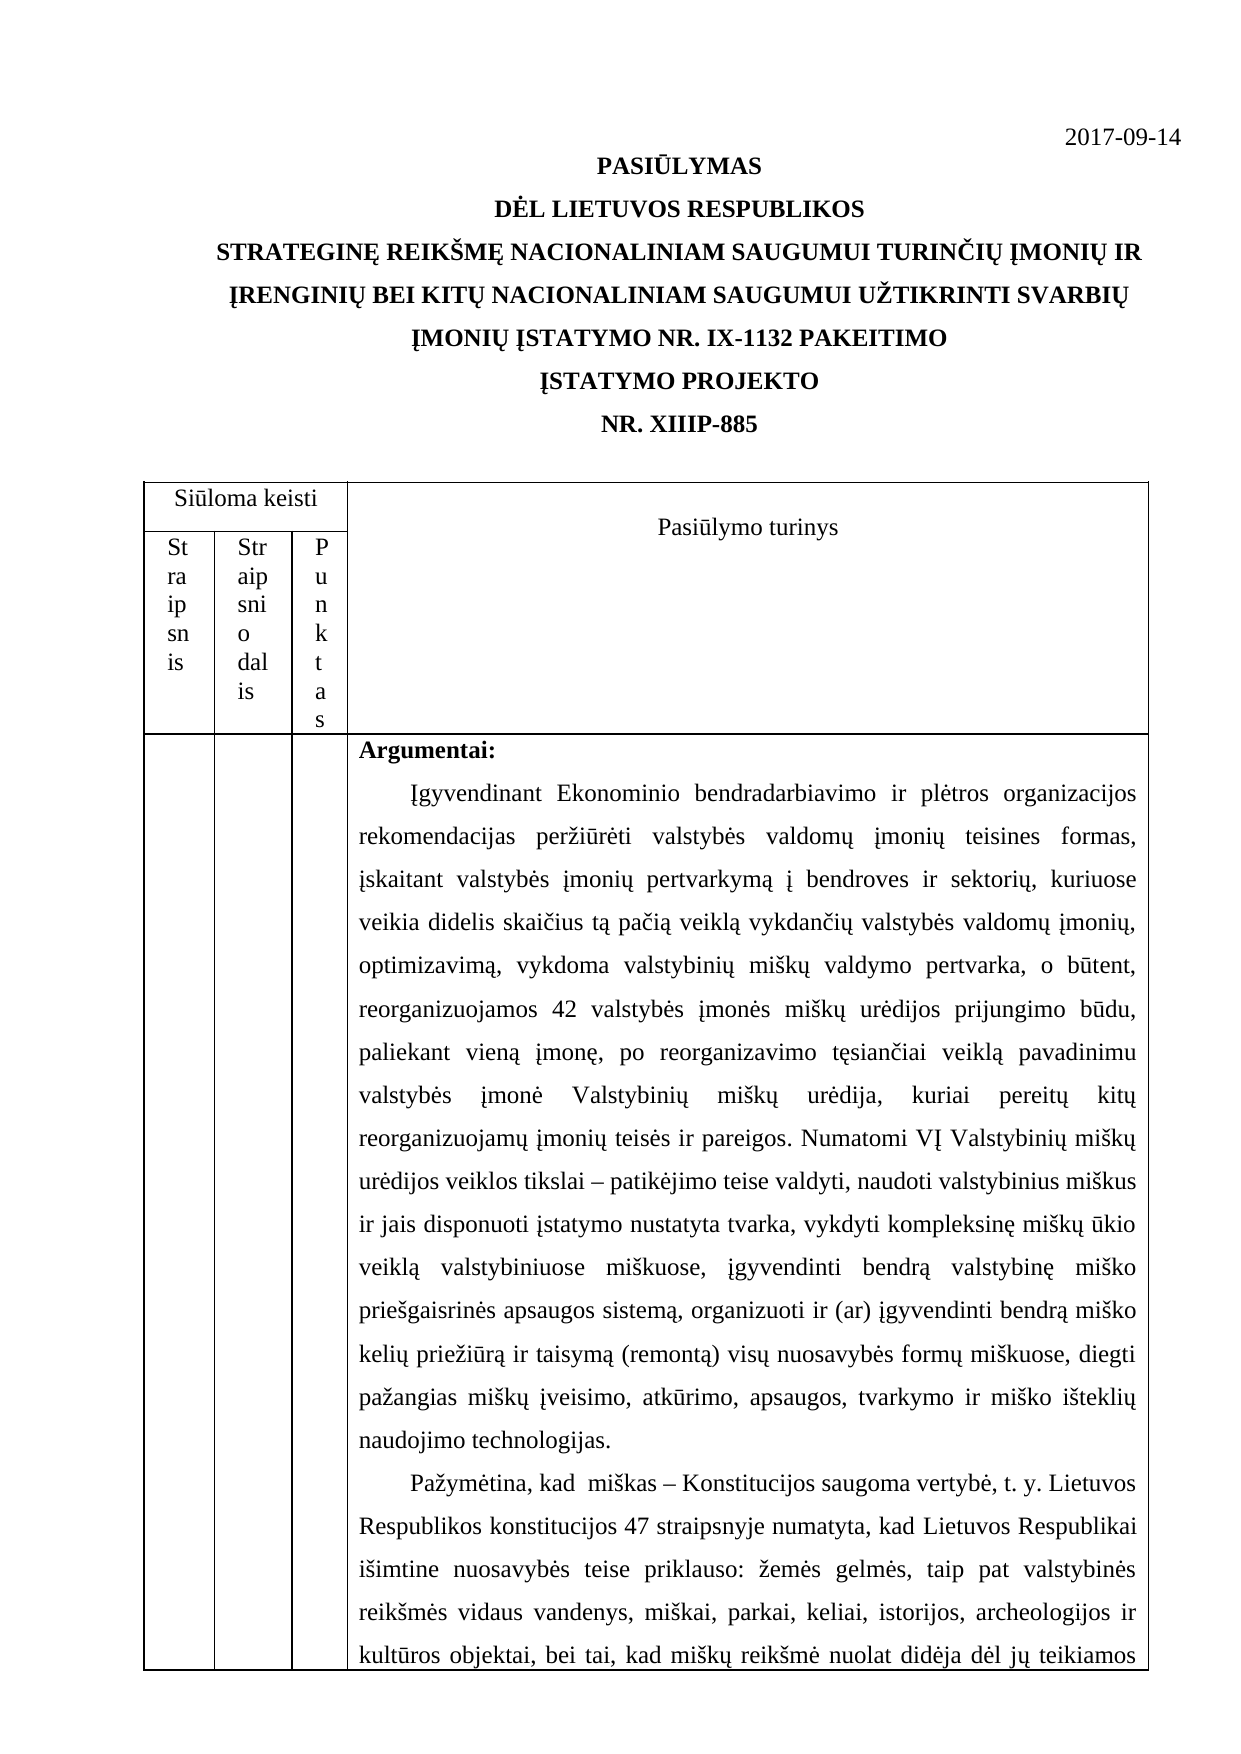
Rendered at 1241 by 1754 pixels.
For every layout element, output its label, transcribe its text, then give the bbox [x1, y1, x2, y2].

table_cell [215, 735, 291, 1669]
text NR. XIIIP-885 [177, 409, 1181, 438]
text 2017-09-14 [177, 122, 1181, 151]
table_cell Straipsnio dalis [215, 532, 291, 733]
text Įstatymo PROJEKTO [177, 366, 1181, 395]
table_cell Punktas [293, 532, 347, 733]
table_cell Straipsnis [145, 532, 214, 733]
table_header Siūloma keisti [145, 483, 347, 531]
table_cell [145, 735, 214, 1669]
table_cell Argumentai: Įgyvendinant Ekonominio bendradarbiavimo ir plėtros organizacijos rekomendacijas peržiūrėti valstybės valdomų įmonių teisines formas, įskaitant valstybės įmonių pertvarkymą į bendroves ir sektorių, kuriuose veikia didelis skaičius tą pačią veiklą vykdančių valstybės valdomų įmonių, optimizavimą, vykdoma valstybinių miškų valdymo pertvarka, o būtent, reorganizuojamos 42 valstybės įmonės miškų urėdijos prijungimo būdu, paliekant vieną įmonę, po reorganizavimo tęsiančiai veiklą pavadinimu valstybės įmonė Valstybinių miškų urėdija, kuriai pereitų kitų reorganizuojamų įmonių teisės ir pareigos. Numatomi VĮ Valstybinių miškų urėdijos veiklos tikslai – patikėjimo teise valdyti, naudoti valstybinius miškus ir jais disponuoti įstatymo nustatyta tvarka, vykdyti kompleksinę miškų ūkio veiklą valstybiniuose miškuose, įgyvendinti bendrą valstybinę miško priešgaisrinės apsaugos sistemą, organizuoti ir (ar) įgyvendinti bendrą miško kelių priežiūrą ir taisymą (remontą) visų nuosavybės formų miškuose, diegti pažangias miškų įveisimo, atkūrimo, apsaugos, tvarkymo ir miško išteklių naudojimo technologijas. Pažymėtina, kad miškas – Konstitucijos saugoma vertybė, t. y. Lietuvos Respublikos konstitucijos 47 straipsnyje numatyta, kad Lietuvos Respublikai išimtine nuosavybės teise priklauso: žemės gelmės, taip pat valstybinės reikšmės vidaus vandenys, miškai, parkai, keliai, istorijos, archeologijos ir kultūros objektai, bei tai, kad miškų reikšmė nuolat didėja dėl jų teikiamos [348, 735, 1148, 1669]
text Pasiūlymas [177, 151, 1181, 179]
table_header Pasiūlymo turinys [348, 483, 1148, 733]
text Strateginę reikšmę nacionaliniAM saugumUI turinčių įmonių ir įrenginių bei kitų nacionaliniAM saugumUI užtikrinti svarbių įmonių ĮSTATYMO Nr. IX-1132 pakeitimo [177, 237, 1181, 352]
table_cell [293, 735, 347, 1669]
text DĖL lietuvos respublikos [177, 194, 1182, 223]
